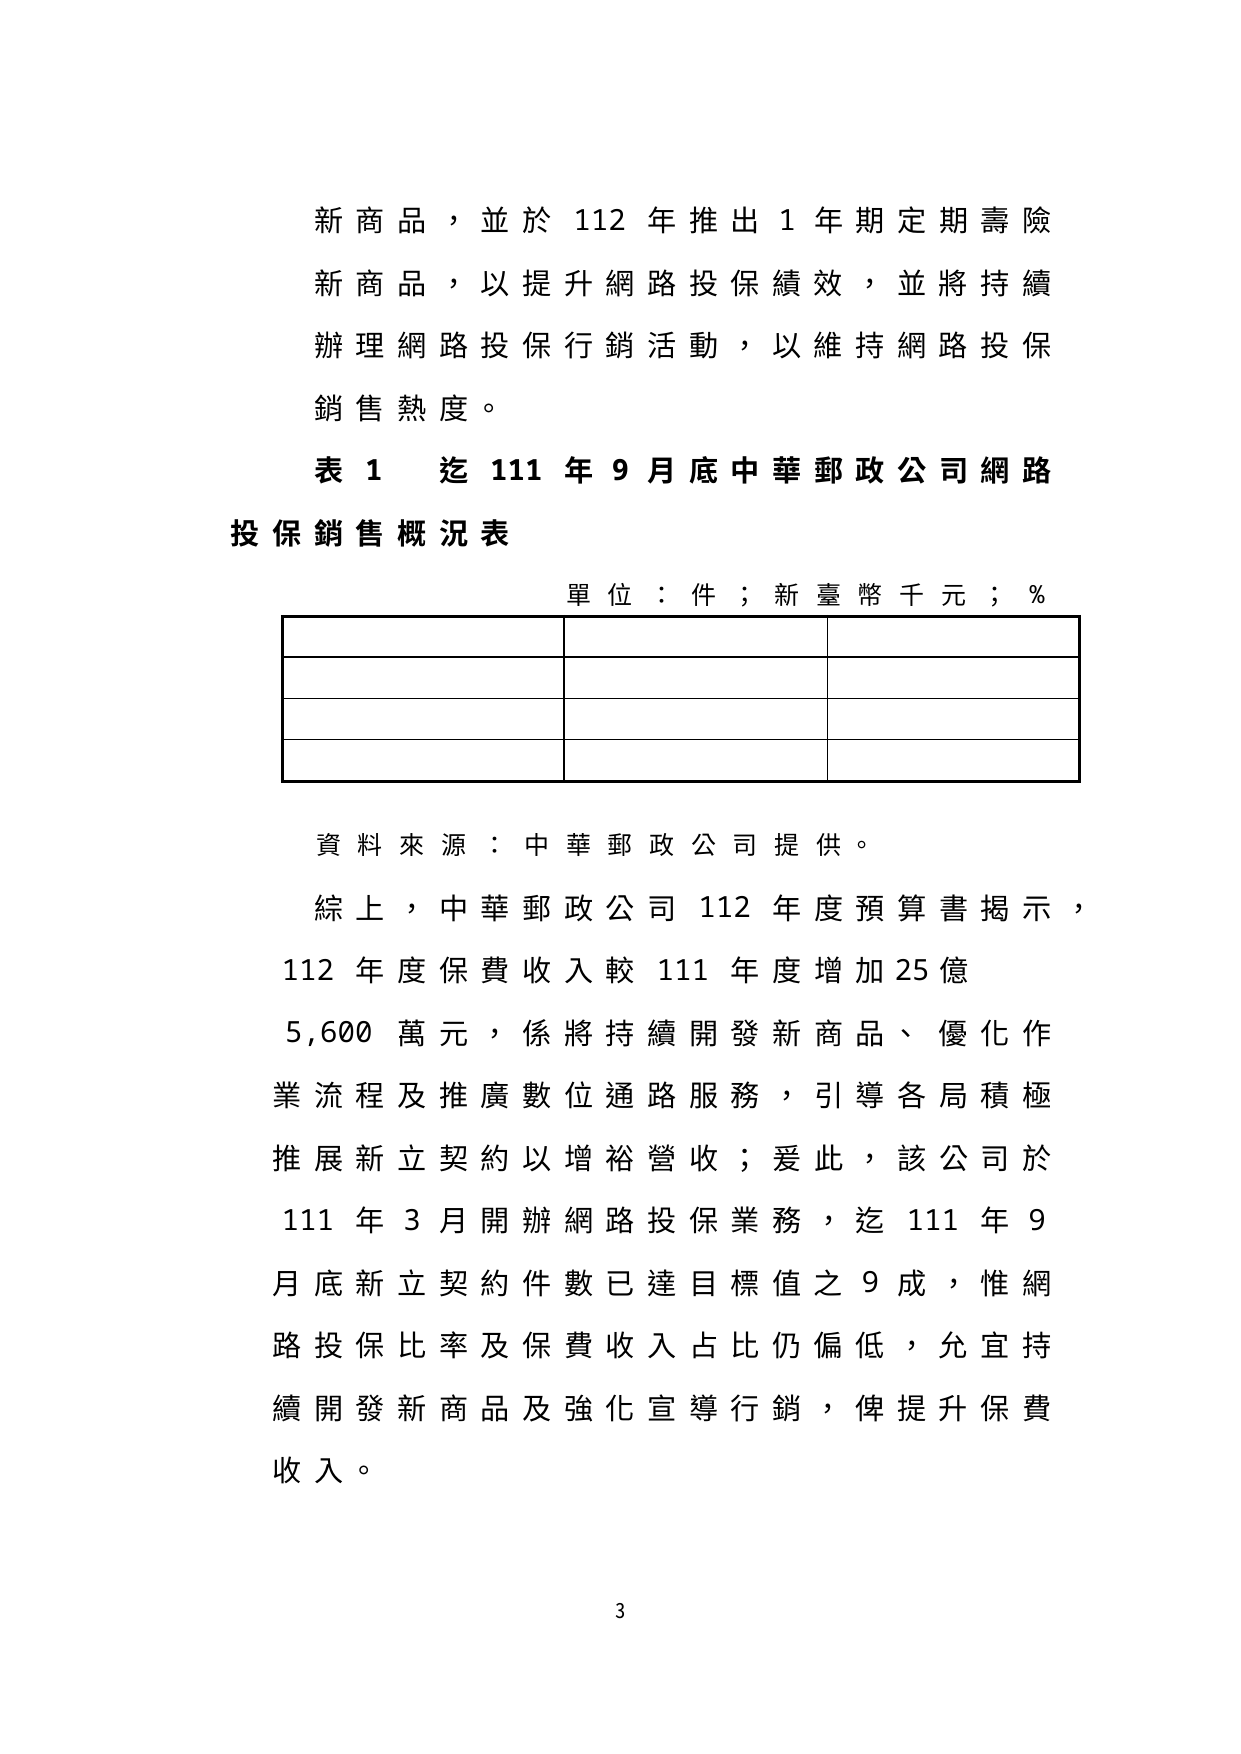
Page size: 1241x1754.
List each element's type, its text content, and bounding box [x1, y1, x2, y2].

text 資料來源：中華郵政公司提供。 [242, 802, 1058, 865]
text 單位：件；新臺幣千元；% [241, 552, 1058, 615]
text 綜上，中華郵政公司112年度預算書揭示，112年度保費收入較111年度增加25億5,600萬元，係將持續開發新商品、優化作業流程及推廣數位通路服務，引導各局積極推展新立契約以增裕營收；爰此，該公司於111年3月開辦網路投保業務，迄111年9月底新立契約件數已達目標值之9成，惟網路投保比率及保費收入占比仍偏低，允宜持續開發新商品及強化宣導行銷，俾提升保費收入。 [242, 865, 1058, 1490]
text 表1 迄111年9月底中華郵政公司網路投保銷售概況表 [200, 427, 1058, 552]
text 新商品，並於112年推出1年期定期壽險新商品，以提升網路投保績效，並將持續辦理網路投保行銷活動，以維持網路投保銷售熱度。 [271, 177, 1058, 427]
table_cell 5,850 [565, 658, 827, 697]
table_cell 網路投保占比 [284, 740, 563, 780]
table_cell 0.80 [828, 740, 1078, 780]
table_cell 807,659 [828, 699, 1078, 739]
table_header 新立契約保費收入 [828, 618, 1078, 656]
table_cell 3.84 [565, 740, 827, 780]
table_cell 6,465 [828, 658, 1078, 697]
table_header 新立契約件數 [565, 618, 827, 656]
table_cell 全公司投保 [284, 699, 563, 739]
table_cell 152,154 [565, 699, 827, 739]
table_header 項目 [284, 618, 563, 656]
table_cell 網路投保 [284, 658, 563, 697]
